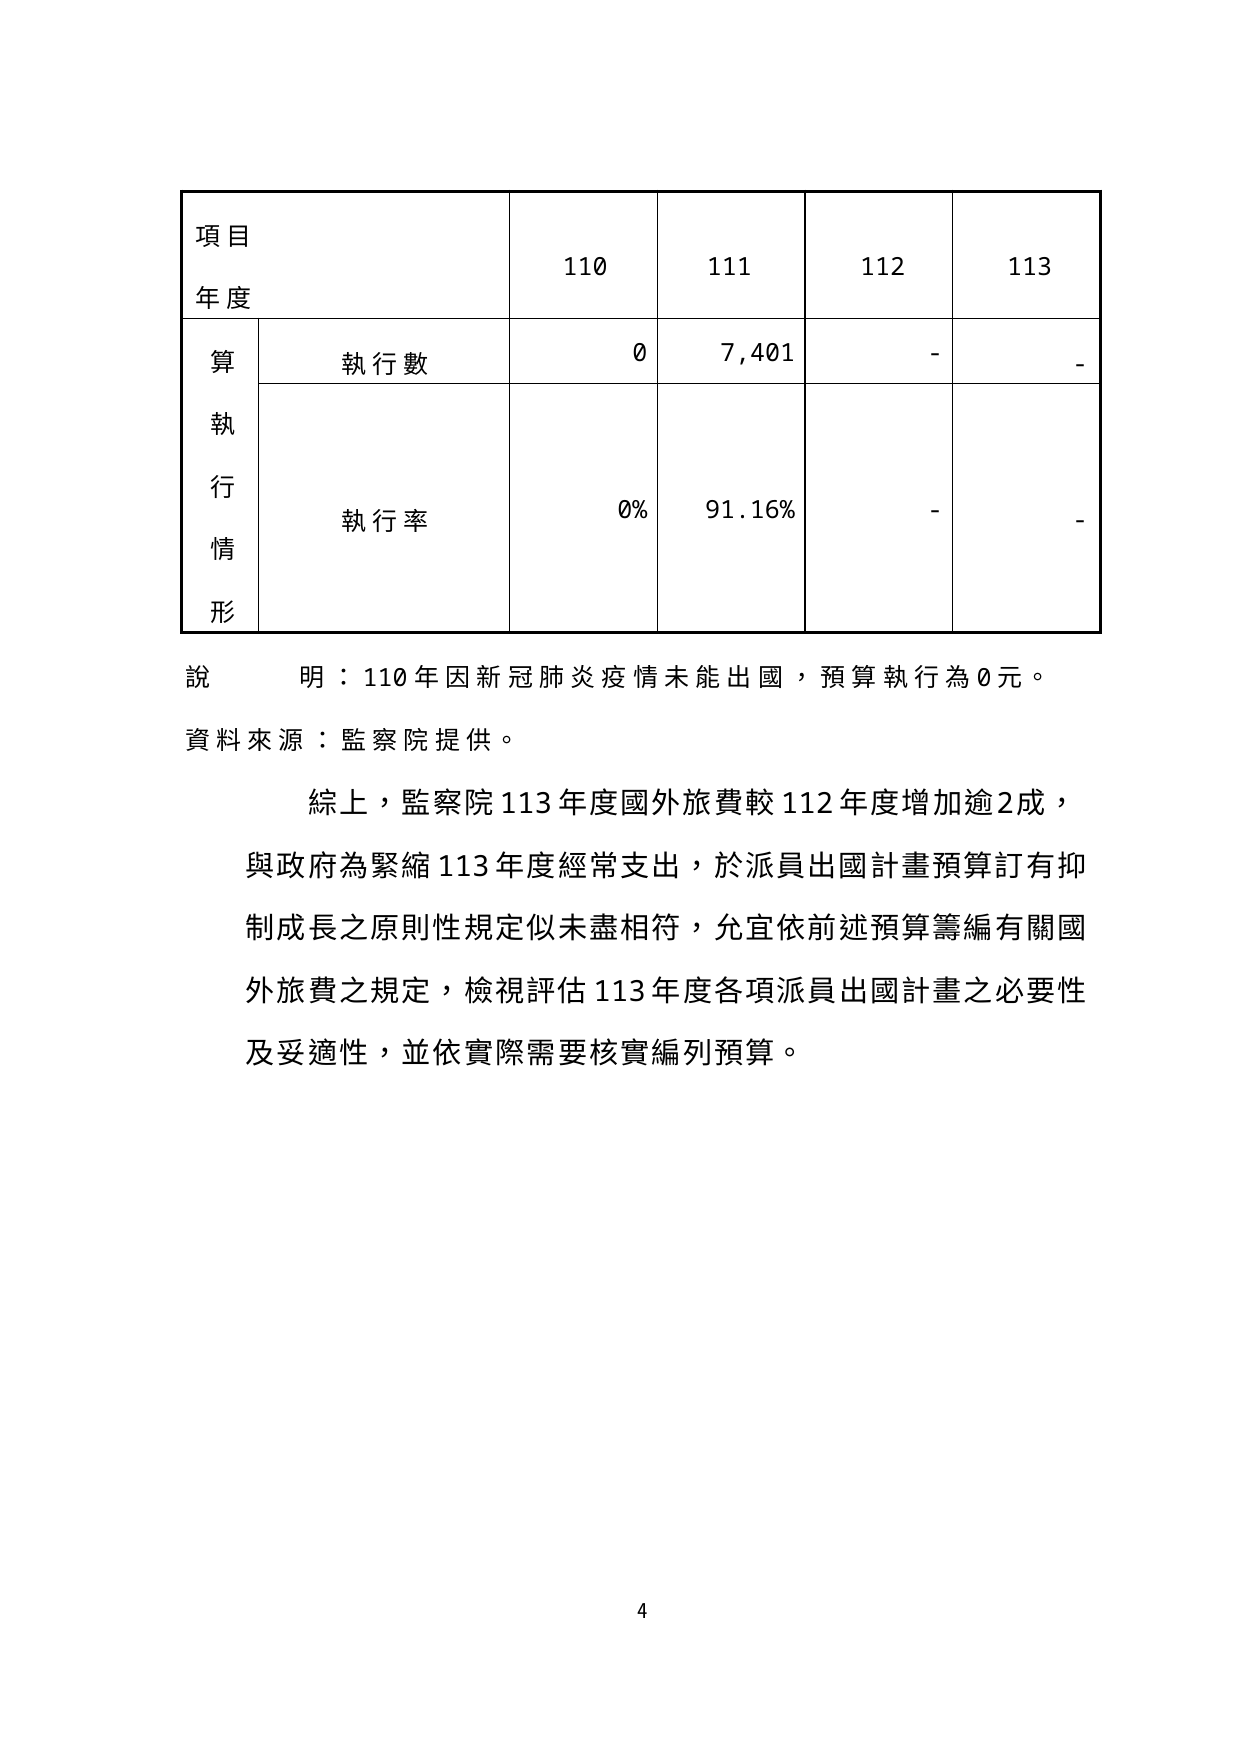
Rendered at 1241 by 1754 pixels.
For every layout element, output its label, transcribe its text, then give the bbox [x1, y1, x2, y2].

table_cell - [953, 319, 1099, 383]
table_header 112 [806, 193, 952, 318]
table_cell 算 執行 情形 [183, 319, 258, 631]
text 說 明：110年因新冠肺炎疫情未能出國，預算執行為0元。 [182, 634, 1088, 697]
table_cell 執行率 [259, 384, 509, 631]
table_cell 91.16% [658, 384, 804, 631]
table_header 110 [510, 193, 657, 318]
text 資料來源：監察院提供。 [182, 697, 1088, 759]
table_cell 執行數 [259, 319, 509, 383]
table_cell 7,401 [658, 319, 804, 383]
table_header 項目 年度 [183, 193, 509, 318]
table_header 113 [953, 193, 1099, 318]
table_cell 0% [510, 384, 657, 631]
table_cell - [806, 384, 952, 631]
text 綜上，監察院113年度國外旅費較112年度增加逾2成，與政府為緊縮113年度經常支出，於派員出國計畫預算訂有抑制成長之原則性規定似未盡相符，允宜依前述預算籌編有關國外旅費之規定，檢視評估113年度各項派員出國計畫之必要性及妥適性，並依實際需要核實編列預算。 [241, 759, 1088, 1072]
table_header 111 [658, 193, 804, 318]
table_cell - [806, 319, 952, 383]
table_cell 0 [510, 319, 657, 383]
table_cell - [953, 384, 1099, 631]
